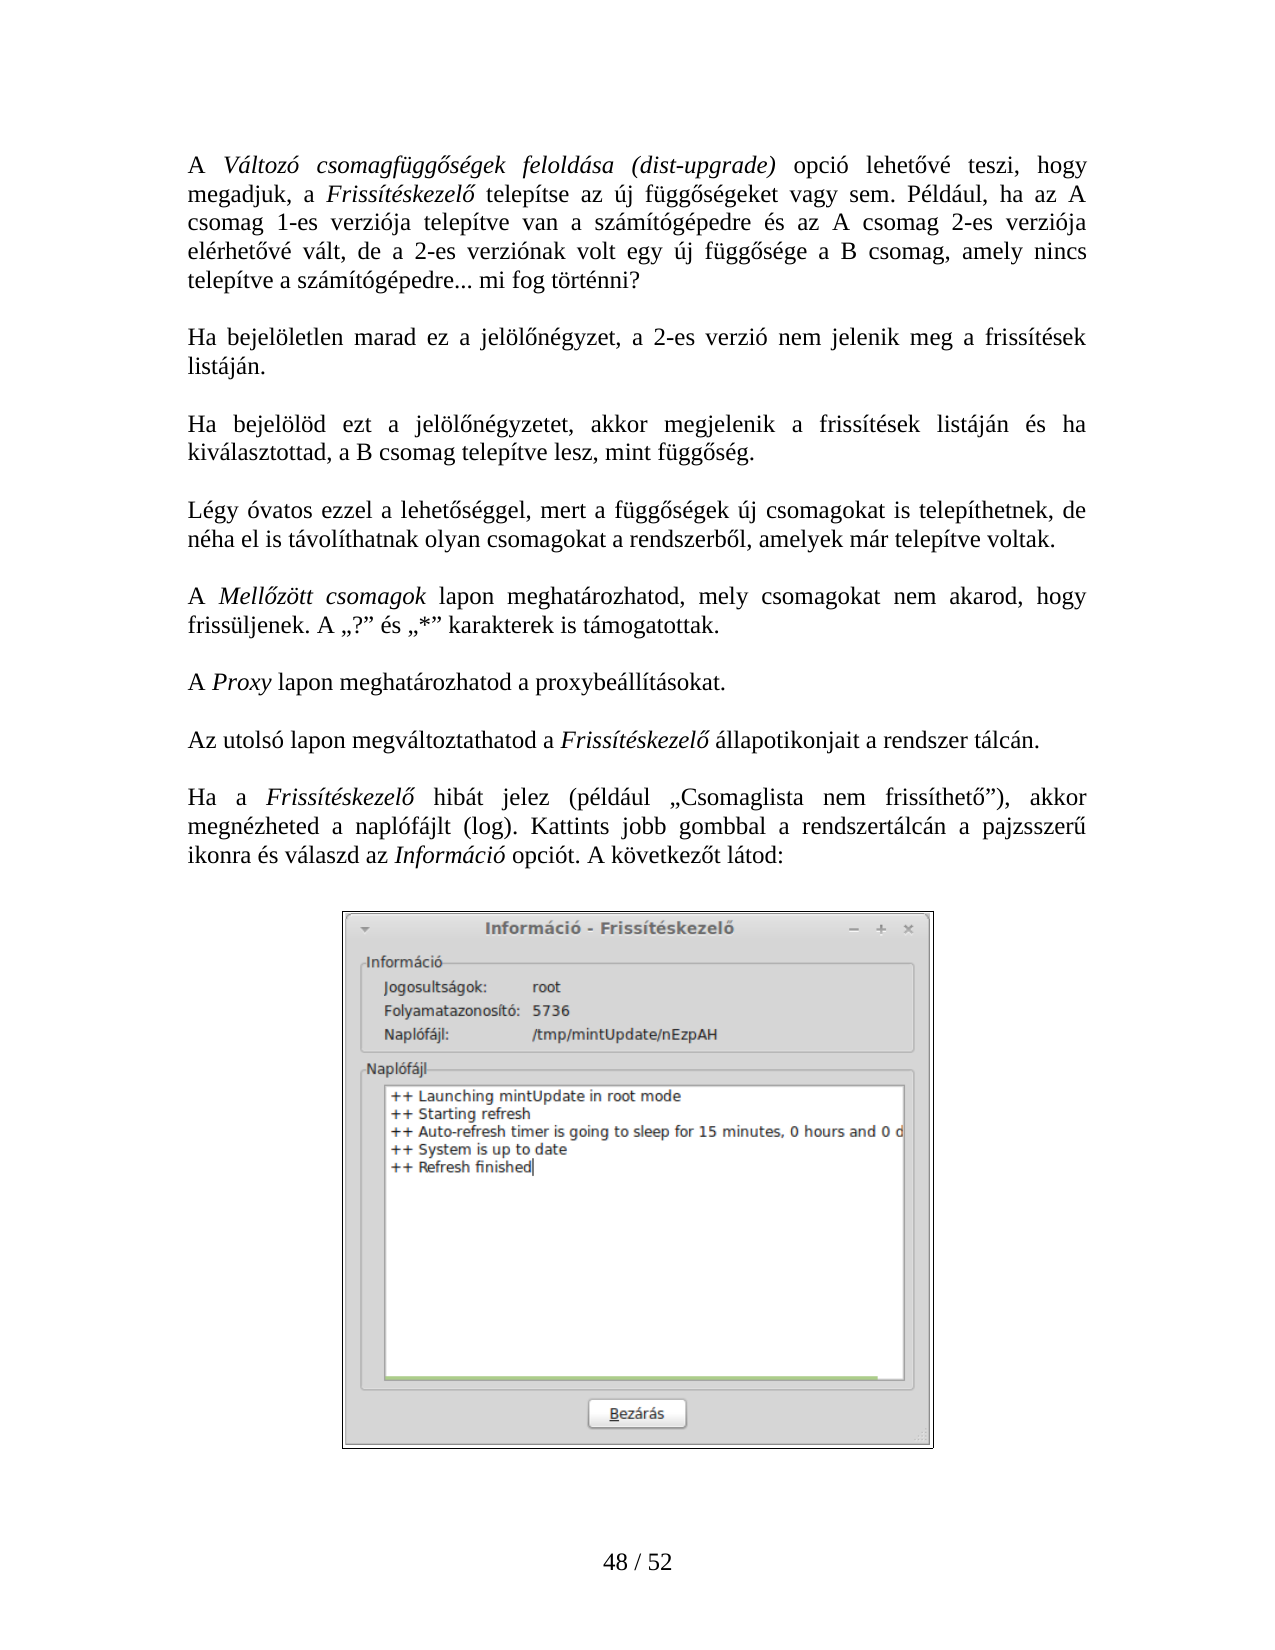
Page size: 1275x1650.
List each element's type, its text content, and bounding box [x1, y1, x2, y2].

text Ha bejelölöd ezt a jelölőnégyzetet, akkor megjelenik a frissítések listáján és ha kiválasztottad, a B csomag telepítve lesz, mint függőség. [187, 409, 1087, 466]
picture [345, 913, 930, 1445]
text A Változó csomagfüggőségek feloldása (dist-upgrade) opció lehetővé teszi, hogy megadjuk, a Frissítéskezelő telepítse az új függőségeket vagy sem. Például, ha az A csomag 1-es verziója telepítve van a számítógépedre és az A csomag 2-es verziója elérhetővé vált, de a 2-es verziónak volt egy új függősége a B csomag, amely nincs telepítve a számítógépedre... mi fog történni? [187, 150, 1087, 294]
text Az utolsó lapon megváltoztathatod a Frissítéskezelő állapotikonjait a rendszer tálcán. [187, 725, 1087, 754]
text Ha bejelöletlen marad ez a jelölőnégyzet, a 2-es verzió nem jelenik meg a frissítések listáján. [187, 322, 1087, 380]
text Ha a Frissítéskezelő hibát jelez (például „Csomaglista nem frissíthető”), akkor megnézheted a naplófájlt (log). Kattints jobb gombbal a rendszertálcán a pajzsszerű ikonra és válaszd az Információ opciót. A következőt látod: [187, 782, 1087, 869]
text Légy óvatos ezzel a lehetőséggel, mert a függőségek új csomagokat is telepíthetnek, de néha el is távolíthatnak olyan csomagokat a rendszerből, amelyek már telepítve voltak. [187, 495, 1087, 552]
text A Mellőzött csomagok lapon meghatározhatod, mely csomagokat nem akarod, hogy frissüljenek. A „?” és „*” karakterek is támogatottak. [187, 581, 1087, 639]
